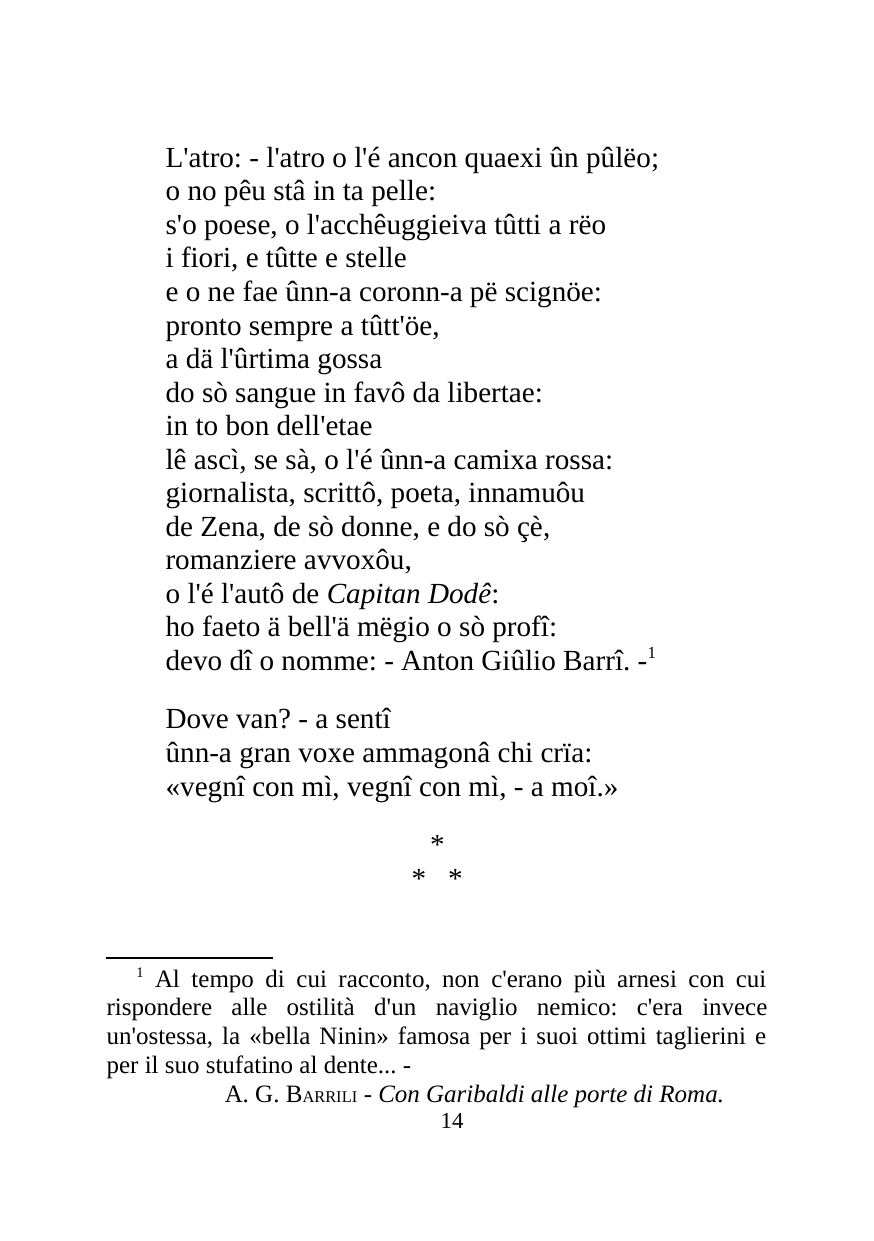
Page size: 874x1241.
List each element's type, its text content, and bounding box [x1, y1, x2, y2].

text L'atro: - l'atro o l'é ancon quaexi ûn pûlëo; o no pêu stâ in ta pelle: s'o poese, o l'acchêuggieiva tûtti a rëo i fiori, e tûtte e stelle e o ne fae ûnn-a coronn-a pë scignöe: pronto sempre a tûtt'öe, a dä l'ûrtima gossa do sò sangue in favô da libertae: in to bon dell'etae lê ascì, se sà, o l'é ûnn-a camixa rossa: giornalista, scrittô, poeta, innamuôu de Zena, de sò donne, e do sò çè, romanziere avvoxôu, o l'é l'autô de Capitan Dodê: ho faeto ä bell'ä mëgio o sò profî: devo dî o nomme: - Anton Giûlio Barrî. - [165, 140, 768, 677]
text A. G. Barrili - Con Garibaldi alle porte di Roma. [106, 1079, 768, 1107]
text Dove van? - a sentî ûnn-a gran voxe ammagonâ chi crïa: «vegnî con mì, vegnî con mì, - a moî.» [165, 702, 768, 802]
text * * * [106, 827, 768, 894]
text Al tempo di cui racconto, non c'erano più arnesi con cui rispondere alle ostilità d'un naviglio nemico: c'era invece un'ostessa, la «bella Ninin» famosa per i suoi ottimi taglierini e per il suo stufatino al dente... - [106, 964, 768, 1079]
